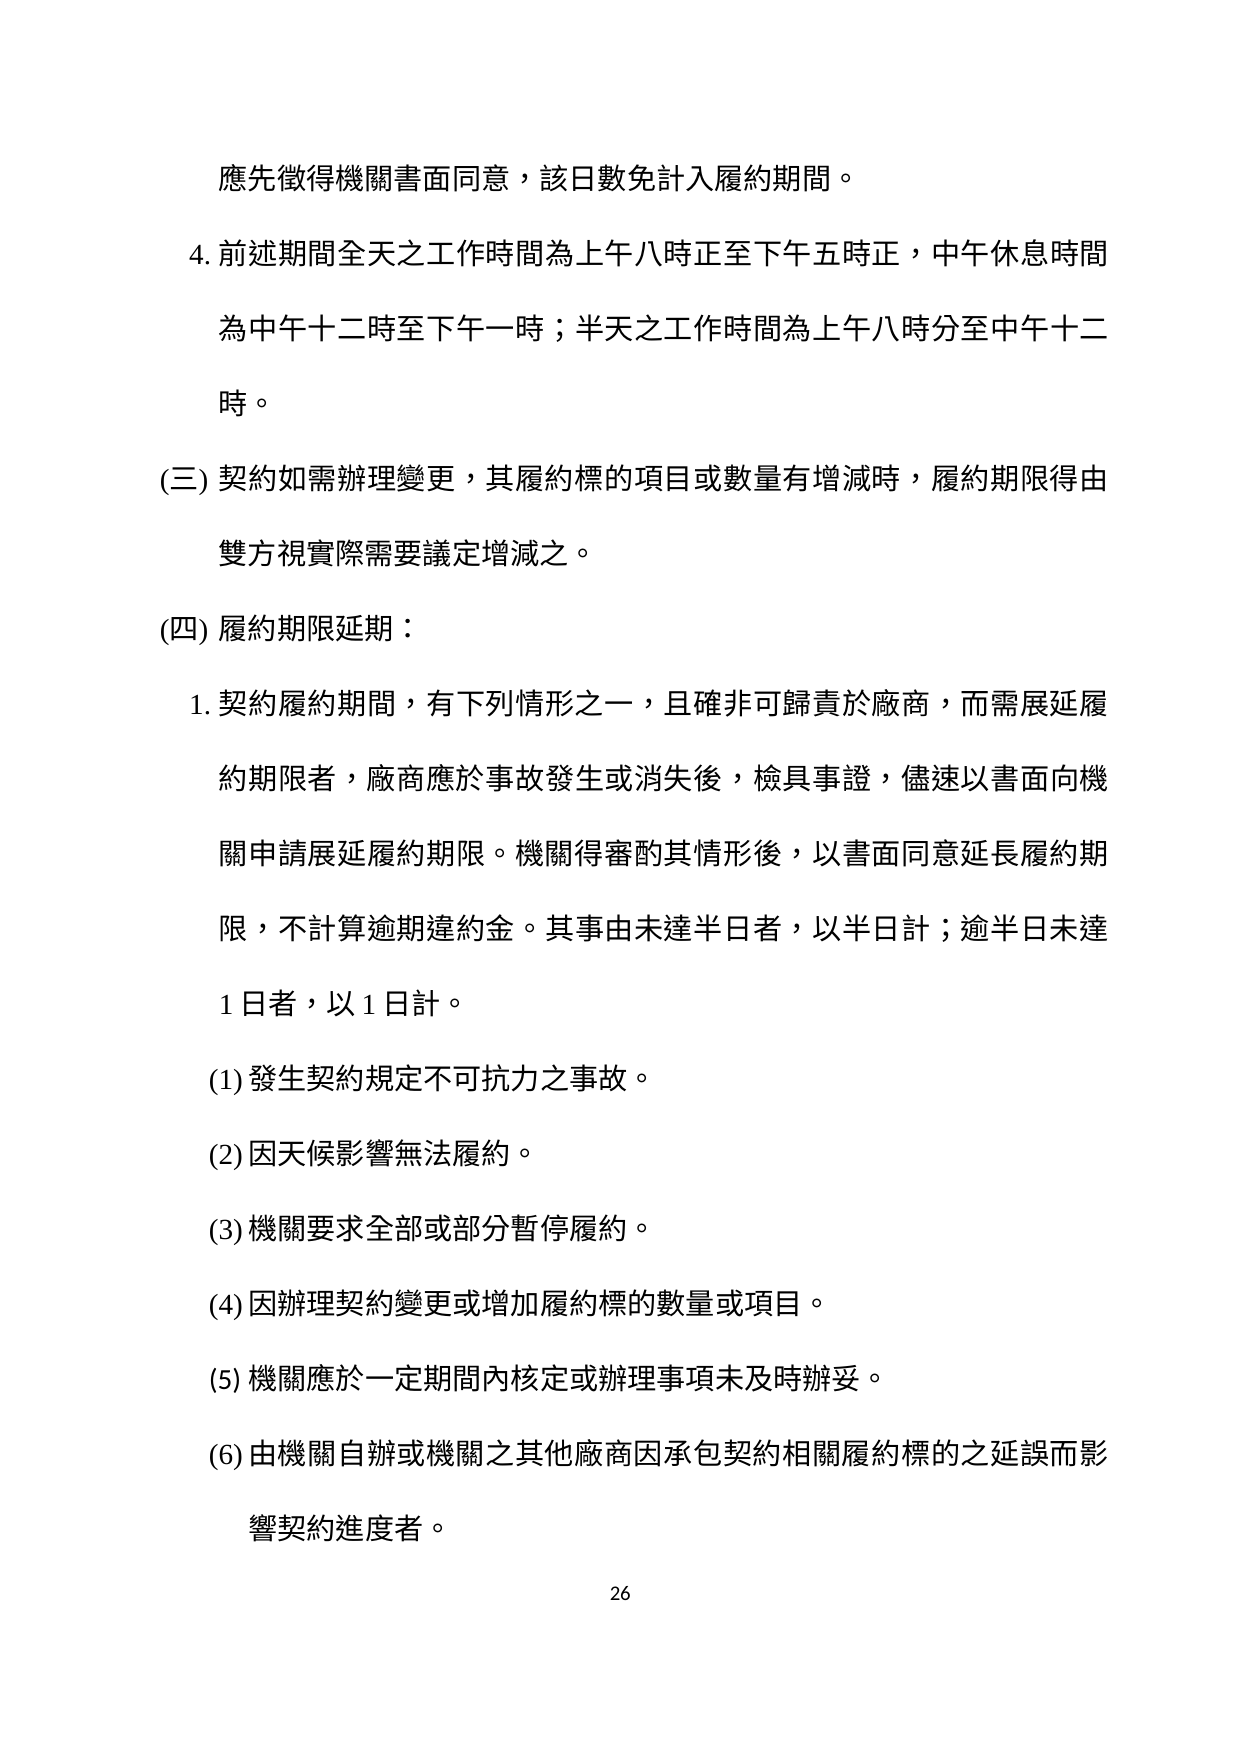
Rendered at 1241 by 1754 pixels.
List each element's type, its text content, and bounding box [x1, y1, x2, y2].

list 前述期間全天之工作時間為上午八時正至下午五時正，中午休息時間為中午十二時至下午一時；半天之工作時間為上午八時分至中午十二時。 [189, 214, 1110, 439]
subtitle 履約期限延期： [159, 589, 1110, 664]
list 因辦理契約變更或增加履約標的數量或項目。 [209, 1264, 1110, 1339]
list 發生契約規定不可抗力之事故。 [209, 1039, 1110, 1114]
list 機關應於一定期間內核定或辦理事項未及時辦妥。 [209, 1339, 1110, 1414]
list 因天候影響無法履約。 [209, 1114, 1110, 1189]
list 契約履約期間，有下列情形之一，且確非可歸責於廠商，而需展延履約期限者，廠商應於事故發生或消失後，檢具事證，儘速以書面向機關申請展延履約期限。機關得審酌其情形後，以書面同意延長履約期限，不計算逾期違約金。其事由未達半日者，以半日計；逾半日未達1日者，以1日計。 [189, 664, 1110, 1039]
subtitle 契約如需辦理變更，其履約標的項目或數量有增減時，履約期限得由雙方視實際需要議定增減之。 [159, 439, 1110, 589]
list 由機關自辦或機關之其他廠商因承包契約相關履約標的之延誤而影響契約進度者。 [209, 1414, 1110, 1564]
list 應先徵得機關書面同意，該日數免計入履約期間。 [189, 139, 1110, 214]
list 機關要求全部或部分暫停履約。 [209, 1189, 1110, 1264]
